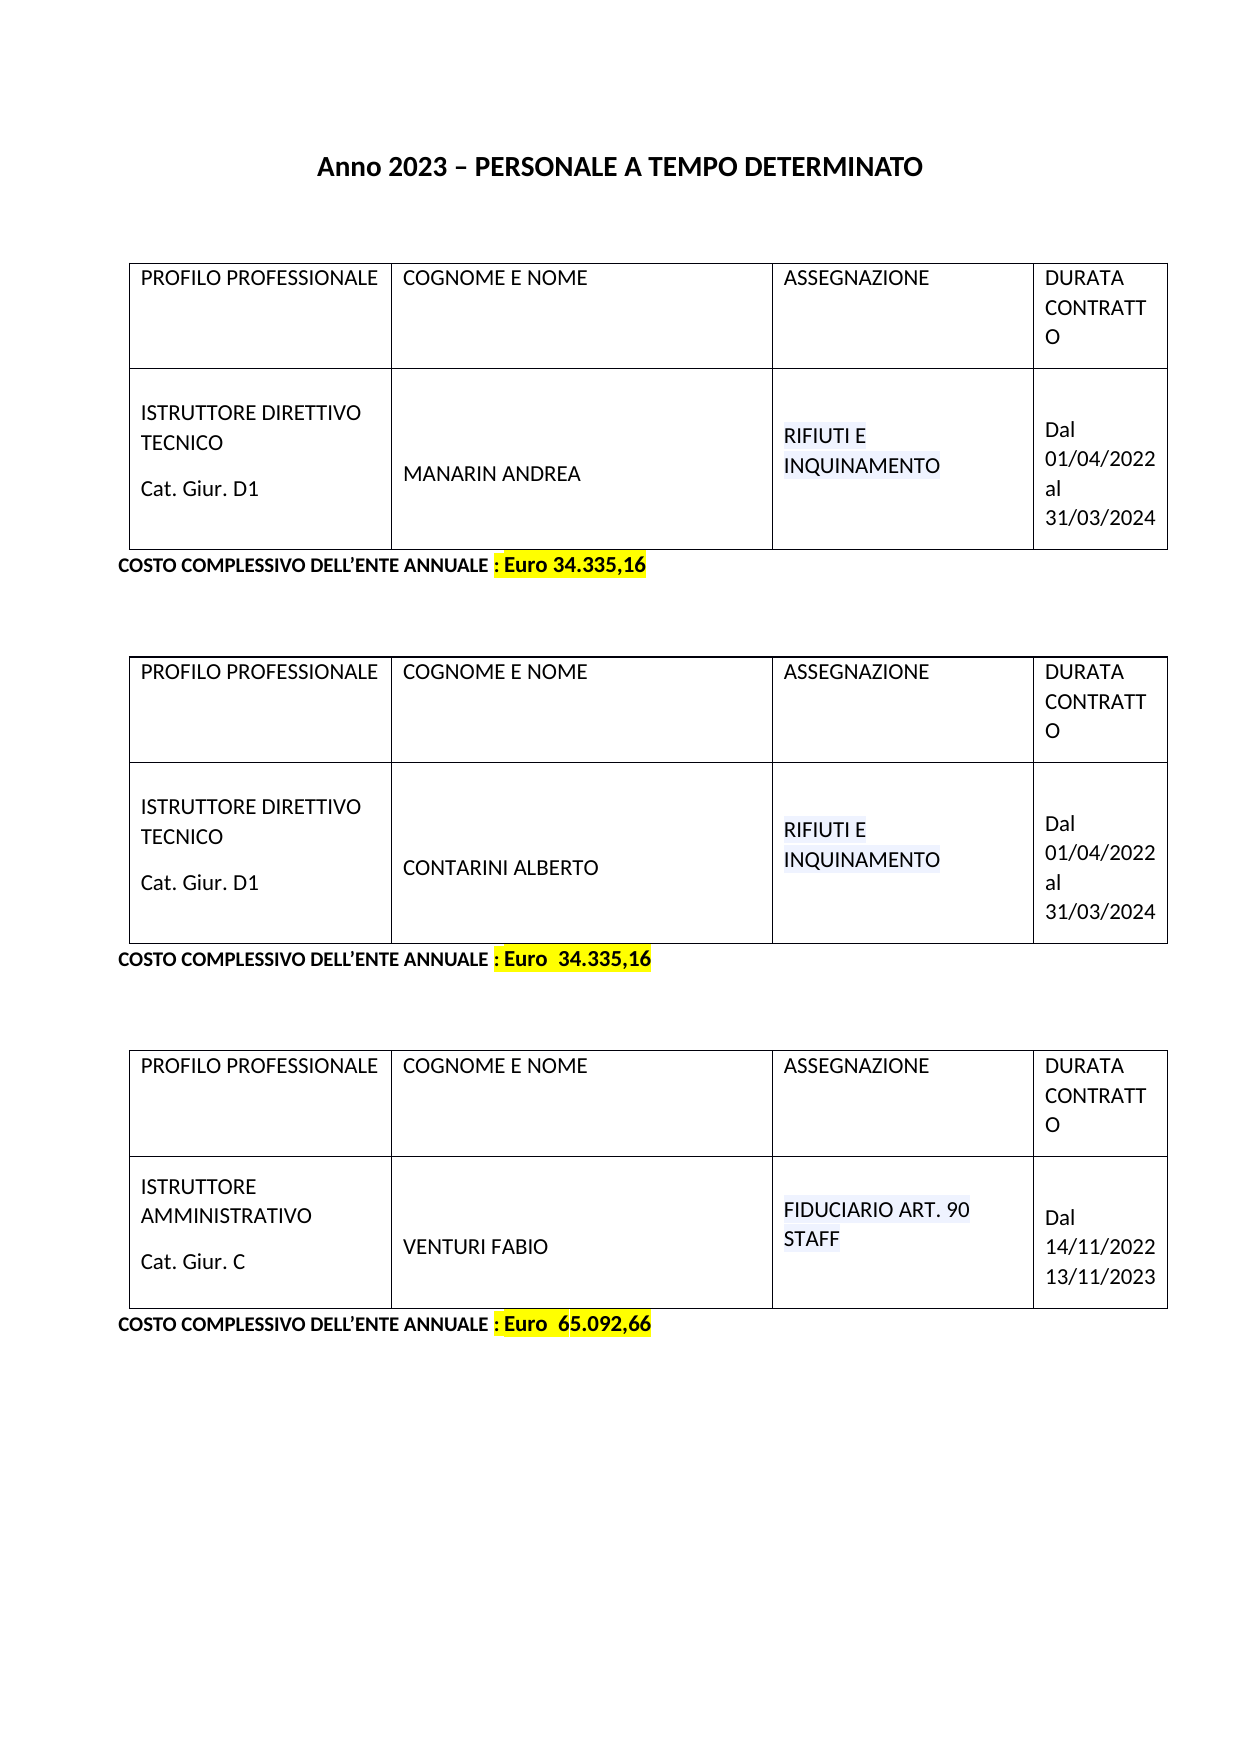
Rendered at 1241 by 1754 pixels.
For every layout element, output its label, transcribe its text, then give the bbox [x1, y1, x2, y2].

table_header DURATA CONTRATTO [1034, 658, 1167, 762]
table_header COGNOME E NOME [392, 264, 772, 368]
text Anno 2023 – PERSONALE A TEMPO DETERMINATO [118, 148, 1122, 183]
table_cell CONTARINI ALBERTO [392, 763, 772, 943]
table_cell Dal 01/04/2022 al 31/03/2024 [1034, 369, 1167, 549]
table_cell Dal 14/11/2022 13/11/2023 [1034, 1157, 1167, 1308]
table_cell ISTRUTTORE DIRETTIVO TECNICO Cat. Giur. D1 [130, 763, 391, 943]
table_header DURATA CONTRATTO [1034, 264, 1167, 368]
table_header COGNOME E NOME [392, 658, 772, 762]
table_cell ISTRUTTORE AMMINISTRATIVO Cat. Giur. C [130, 1157, 391, 1308]
text COSTO COMPLESSIVO DELL’ENTE ANNUALE : Euro 34.335,16 [118, 550, 1122, 578]
text COSTO COMPLESSIVO DELL’ENTE ANNUALE : Euro 34.335,16 [118, 944, 1122, 972]
table_cell Dal 01/04/2022 al 31/03/2024 [1034, 763, 1167, 943]
text COSTO COMPLESSIVO DELL’ENTE ANNUALE : Euro 65.092,66 [118, 1309, 1122, 1337]
table_header COGNOME E NOME [392, 1051, 772, 1156]
table_cell VENTURI FABIO [392, 1157, 772, 1308]
table_header ASSEGNAZIONE [773, 1051, 1033, 1156]
table_cell RIFIUTI E INQUINAMENTO [773, 369, 1033, 549]
table_cell ISTRUTTORE DIRETTIVO TECNICO Cat. Giur. D1 [130, 369, 391, 549]
table_cell MANARIN ANDREA [392, 369, 772, 549]
table_header PROFILO PROFESSIONALE [130, 264, 391, 368]
table_header ASSEGNAZIONE [773, 658, 1033, 762]
table_header ASSEGNAZIONE [773, 264, 1033, 368]
table_header PROFILO PROFESSIONALE [130, 1051, 391, 1156]
table_header DURATA CONTRATTO [1034, 1051, 1167, 1156]
table_header PROFILO PROFESSIONALE [130, 658, 391, 762]
table_cell FIDUCIARIO ART. 90 STAFF [773, 1157, 1033, 1308]
table_cell RIFIUTI E INQUINAMENTO [773, 763, 1033, 943]
